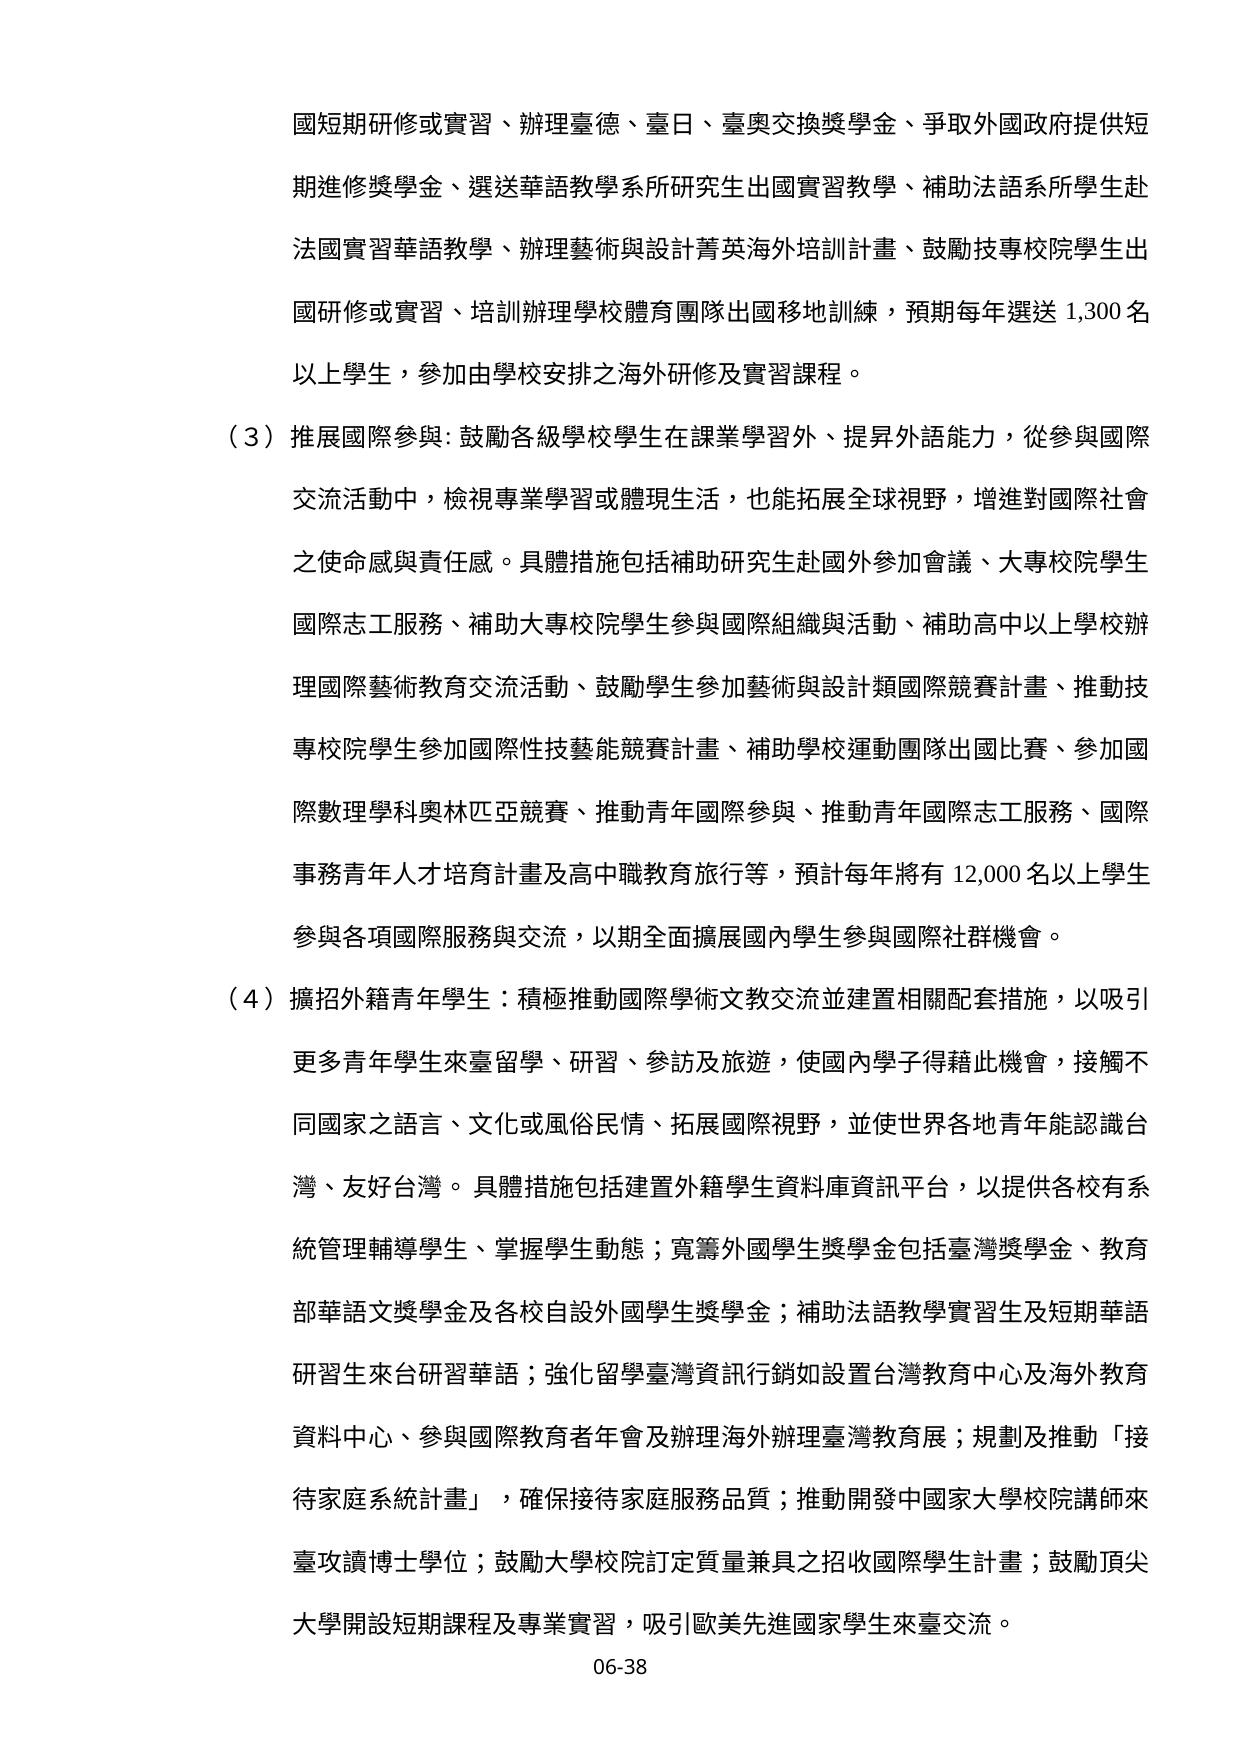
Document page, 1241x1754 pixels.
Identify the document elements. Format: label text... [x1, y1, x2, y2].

text 國短期研修或實習、辦理臺德、臺日、臺奧交換獎學金、爭取外國政府提供短期進修獎學金、選送華語教學系所研究生出國實習教學、補助法語系所學生赴法國實習華語教學、辦理藝術與設計菁英海外培訓計畫、鼓勵技專校院學生出國研修或實習、培訓辦理學校體育團隊出國移地訓練，預期每年選送1,300名以上學生，參加由學校安排之海外研修及實習課程。 [213, 81, 1152, 394]
text （３）推展國際參與: 鼓勵各級學校學生在課業學習外、提昇外語能力，從參與國際交流活動中，檢視專業學習或體現生活，也能拓展全球視野，增進對國際社會之使命感與責任感。具體措施包括補助研究生赴國外參加會議、大專校院學生國際志工服務、補助大專校院學生參與國際組織與活動、補助高中以上學校辦理國際藝術教育交流活動、鼓勵學生參加藝術與設計類國際競賽計畫、推動技專校院學生參加國際性技藝能競賽計畫、補助學校運動團隊出國比賽、參加國際數理學科奧林匹亞競賽、推動青年國際參與、推動青年國際志工服務、國際事務青年人才培育計畫及高中職教育旅行等，預計每年將有12,000名以上學生參與各項國際服務與交流，以期全面擴展國內學生參與國際社群機會。 [213, 394, 1152, 956]
text （４）擴招外籍青年學生：積極推動國際學術文教交流並建置相關配套措施，以吸引更多青年學生來臺留學、研習、參訪及旅遊，使國內學子得藉此機會，接觸不同國家之語言、文化或風俗民情、拓展國際視野，並使世界各地青年能認識台灣、友好台灣。 具體措施包括建置外籍學生資料庫資訊平台，以提供各校有系統管理輔導學生、掌握學生動態；寬籌外國學生獎學金包括臺灣獎學金、教育部華語文獎學金及各校自設外國學生獎學金；補助法語教學實習生及短期華語研習生來台研習華語；強化留學臺灣資訊行銷如設置台灣教育中心及海外教育資料中心、參與國際教育者年會及辦理海外辦理臺灣教育展；規劃及推動「接待家庭系統計畫」，確保接待家庭服務品質；推動開發中國家大學校院講師來臺攻讀博士學位；鼓勵大學校院訂定質量兼具之招收國際學生計畫；鼓勵頂尖大學開設短期課程及專業實習，吸引歐美先進國家學生來臺交流。 [213, 956, 1152, 1644]
